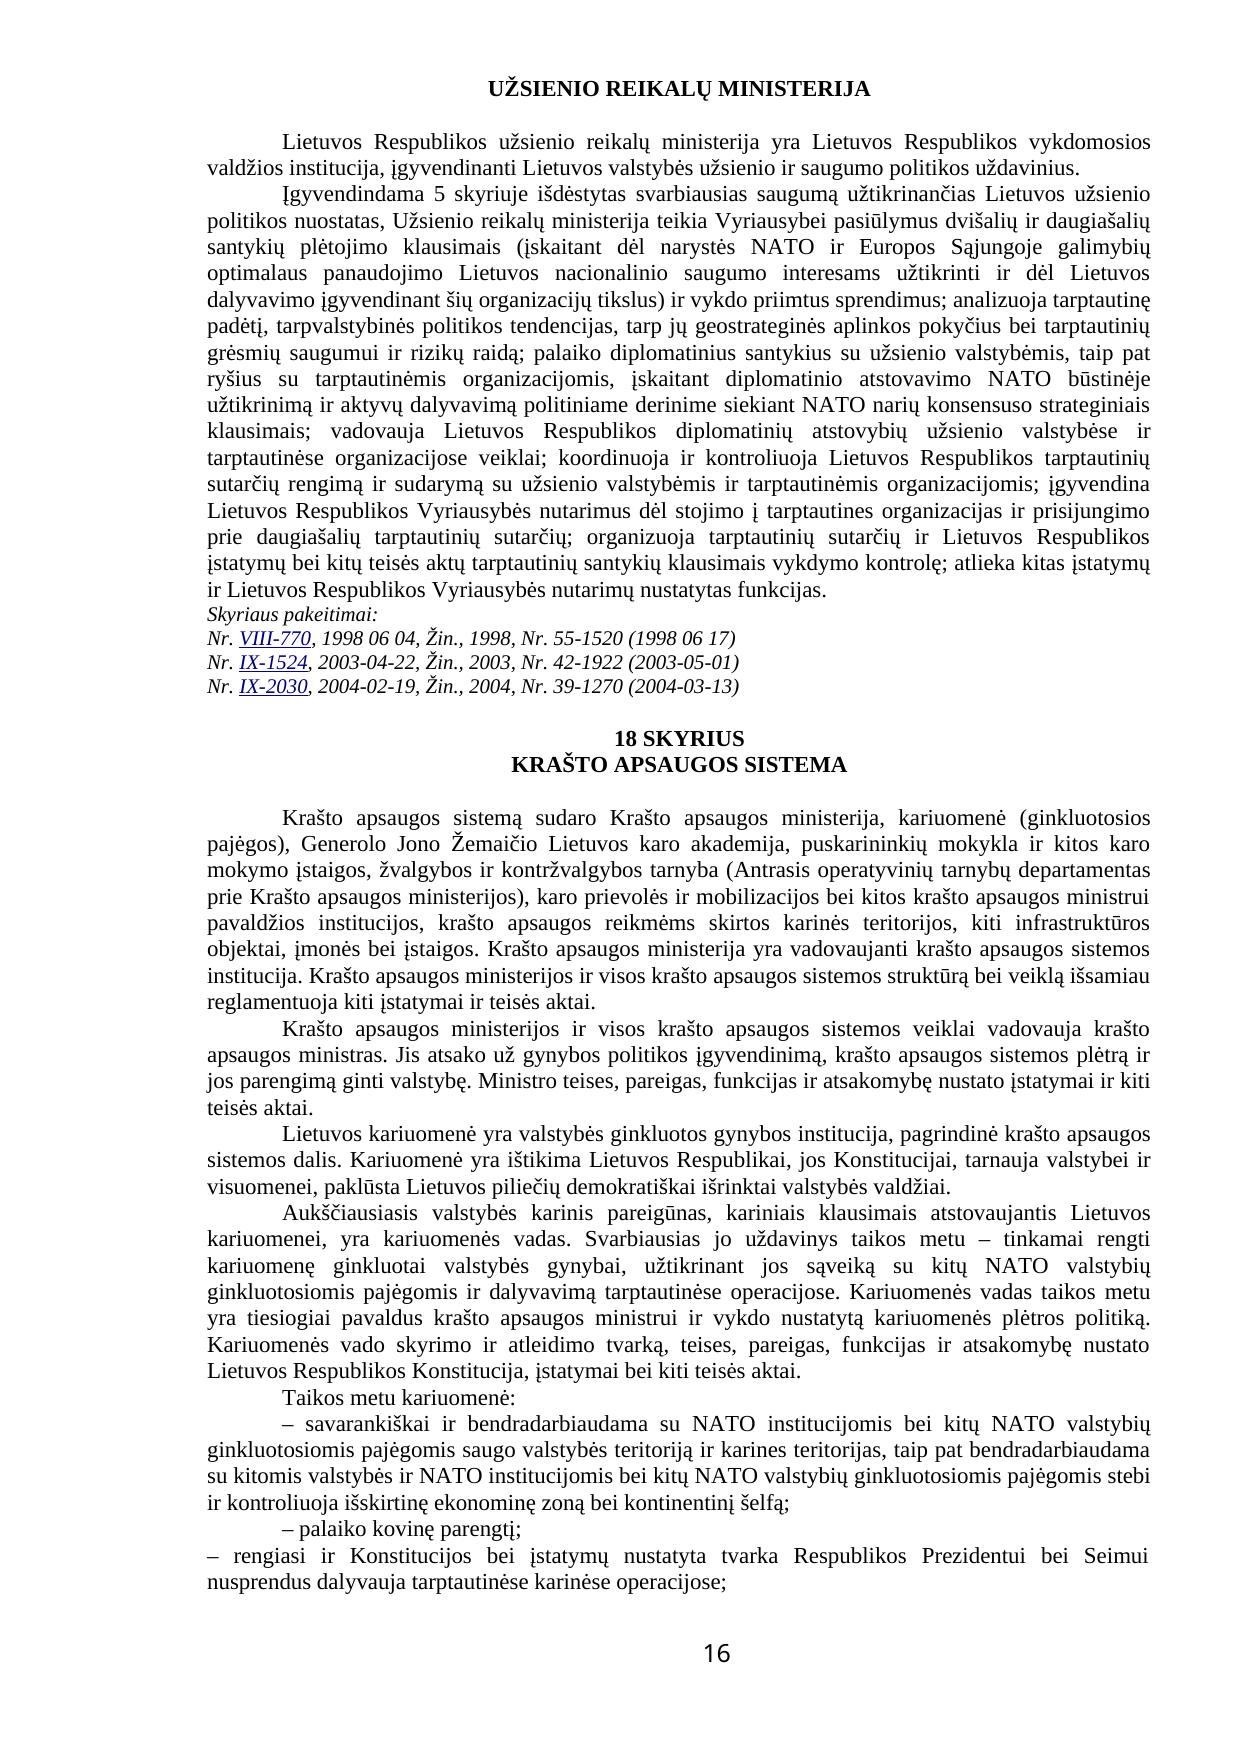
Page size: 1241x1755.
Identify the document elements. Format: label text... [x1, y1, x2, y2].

text Krašto apsaugos sistemą sudaro Krašto apsaugos ministerija, kariuomenė (ginkluotosios pajėgos), Generolo Jono Žemaičio Lietuvos karo akademija, puskarininkių mokykla ir kitos karo mokymo įstaigos, žvalgybos ir kontržvalgybos tarnyba (Antrasis operatyvinių tarnybų departamentas prie Krašto apsaugos ministerijos), karo prievolės ir mobilizacijos bei kitos krašto apsaugos ministrui pavaldžios institucijos, krašto apsaugos reikmėms skirtos karinės teritorijos, kiti infrastruktūros objektai, įmonės bei įstaigos. Krašto apsaugos ministerija yra vadovaujanti krašto apsaugos sistemos institucija. Krašto apsaugos ministerijos ir visos krašto apsaugos sistemos struktūrą bei veiklą išsamiau reglamentuoja kiti įstatymai ir teisės aktai. [207, 804, 1152, 1014]
text – palaiko kovinę parengtį; [207, 1515, 1152, 1542]
text Nr. IX-1524, 2003-04-22, Žin., 2003, Nr. 42-1922 (2003-05-01) [207, 650, 1152, 674]
text Taikos metu kariuomenė: [207, 1383, 1152, 1410]
text KRAŠTO APSAUGOS SISTEMA [207, 751, 1152, 777]
text Krašto apsaugos ministerijos ir visos krašto apsaugos sistemos veiklai vadovauja krašto apsaugos ministras. Jis atsako už gynybos politikos įgyvendinimą, krašto apsaugos sistemos plėtrą ir jos parengimą ginti valstybę. Ministro teises, pareigas, funkcijas ir atsakomybę nustato įstatymai ir kiti teisės aktai. [207, 1014, 1152, 1120]
text Skyriaus pakeitimai: [207, 602, 1152, 626]
text Lietuvos Respublikos užsienio reikalų ministerija yra Lietuvos Respublikos vykdomosios valdžios institucija, įgyvendinanti Lietuvos valstybės užsienio ir saugumo politikos uždavinius. [207, 128, 1152, 180]
text Aukščiausiasis valstybės karinis pareigūnas, kariniais klausimais atstovaujantis Lietuvos kariuomenei, yra kariuomenės vadas. Svarbiausias jo uždavinys taikos metu – tinkamai rengti kariuomenę ginkluotai valstybės gynybai, užtikrinant jos sąveiką su kitų NATO valstybių ginkluotosiomis pajėgomis ir dalyvavimą tarptautinėse operacijose. Kariuomenės vadas taikos metu yra tiesiogiai pavaldus krašto apsaugos ministrui ir vykdo nustatytą kariuomenės plėtros politiką. Kariuomenės vado skyrimo ir atleidimo tvarką, teises, pareigas, funkcijas ir atsakomybę nustato Lietuvos Respublikos Konstitucija, įstatymai bei kiti teisės aktai. [207, 1199, 1152, 1383]
text 18 skyrius [207, 725, 1152, 751]
text – savarankiškai ir bendradarbiaudama su NATO institucijomis bei kitų NATO valstybių ginkluotosiomis pajėgomis saugo valstybės teritoriją ir karines teritorijas, taip pat bendradarbiaudama su kitomis valstybės ir NATO institucijomis bei kitų NATO valstybių ginkluotosiomis pajėgomis stebi ir kontroliuoja išskirtinę ekonominę zoną bei kontinentinį šelfą; [207, 1410, 1152, 1515]
text – rengiasi ir Konstitucijos bei įstatymų nustatyta tvarka Respublikos Prezidentui bei Seimui nusprendus dalyvauja tarptautinėse karinėse operacijose; [207, 1542, 1150, 1594]
text Nr. IX-2030, 2004-02-19, Žin., 2004, Nr. 39-1270 (2004-03-13) [207, 674, 1152, 698]
text Lietuvos kariuomenė yra valstybės ginkluotos gynybos institucija, pagrindinė krašto apsaugos sistemos dalis. Kariuomenė yra ištikima Lietuvos Respublikai, jos Konstitucijai, tarnauja valstybei ir visuomenei, paklūsta Lietuvos piliečių demokratiškai išrinktai valstybės valdžiai. [207, 1120, 1152, 1199]
text Įgyvendindama 5 skyriuje išdėstytas svarbiausias saugumą užtikrinančias Lietuvos užsienio politikos nuostatas, Užsienio reikalų ministerija teikia Vyriausybei pasiūlymus dvišalių ir daugiašalių santykių plėtojimo klausimais (įskaitant dėl narystės NATO ir Europos Sąjungoje galimybių optimalaus panaudojimo Lietuvos nacionalinio saugumo interesams užtikrinti ir dėl Lietuvos dalyvavimo įgyvendinant šių organizacijų tikslus) ir vykdo priimtus sprendimus; analizuoja tarptautinę padėtį, tarpvalstybinės politikos tendencijas, tarp jų geostrateginės aplinkos pokyčius bei tarptautinių grėsmių saugumui ir rizikų raidą; palaiko diplomatinius santykius su užsienio valstybėmis, taip pat ryšius su tarptautinėmis organizacijomis, įskaitant diplomatinio atstovavimo NATO būstinėje užtikrinimą ir aktyvų dalyvavimą politiniame derinime siekiant NATO narių konsensuso strateginiais klausimais; vadovauja Lietuvos Respublikos diplomatinių atstovybių užsienio valstybėse ir tarptautinėse organizacijose veiklai; koordinuoja ir kontroliuoja Lietuvos Respublikos tarptautinių sutarčių rengimą ir sudarymą su užsienio valstybėmis ir tarptautinėmis organizacijomis; įgyvendina Lietuvos Respublikos Vyriausybės nutarimus dėl stojimo į tarptautines organizacijas ir prisijungimo prie daugiašalių tarptautinių sutarčių; organizuoja tarptautinių sutarčių ir Lietuvos Respublikos įstatymų bei kitų teisės aktų tarptautinių santykių klausimais vykdymo kontrolę; atlieka kitas įstatymų ir Lietuvos Respublikos Vyriausybės nutarimų nustatytas funkcijas. [207, 180, 1152, 602]
subtitle UŽSIENIO REIKALŲ MINISTERIJA [207, 75, 1152, 101]
text Nr. VIII-770, 1998 06 04, Žin., 1998, Nr. 55-1520 (1998 06 17) [207, 626, 1152, 650]
